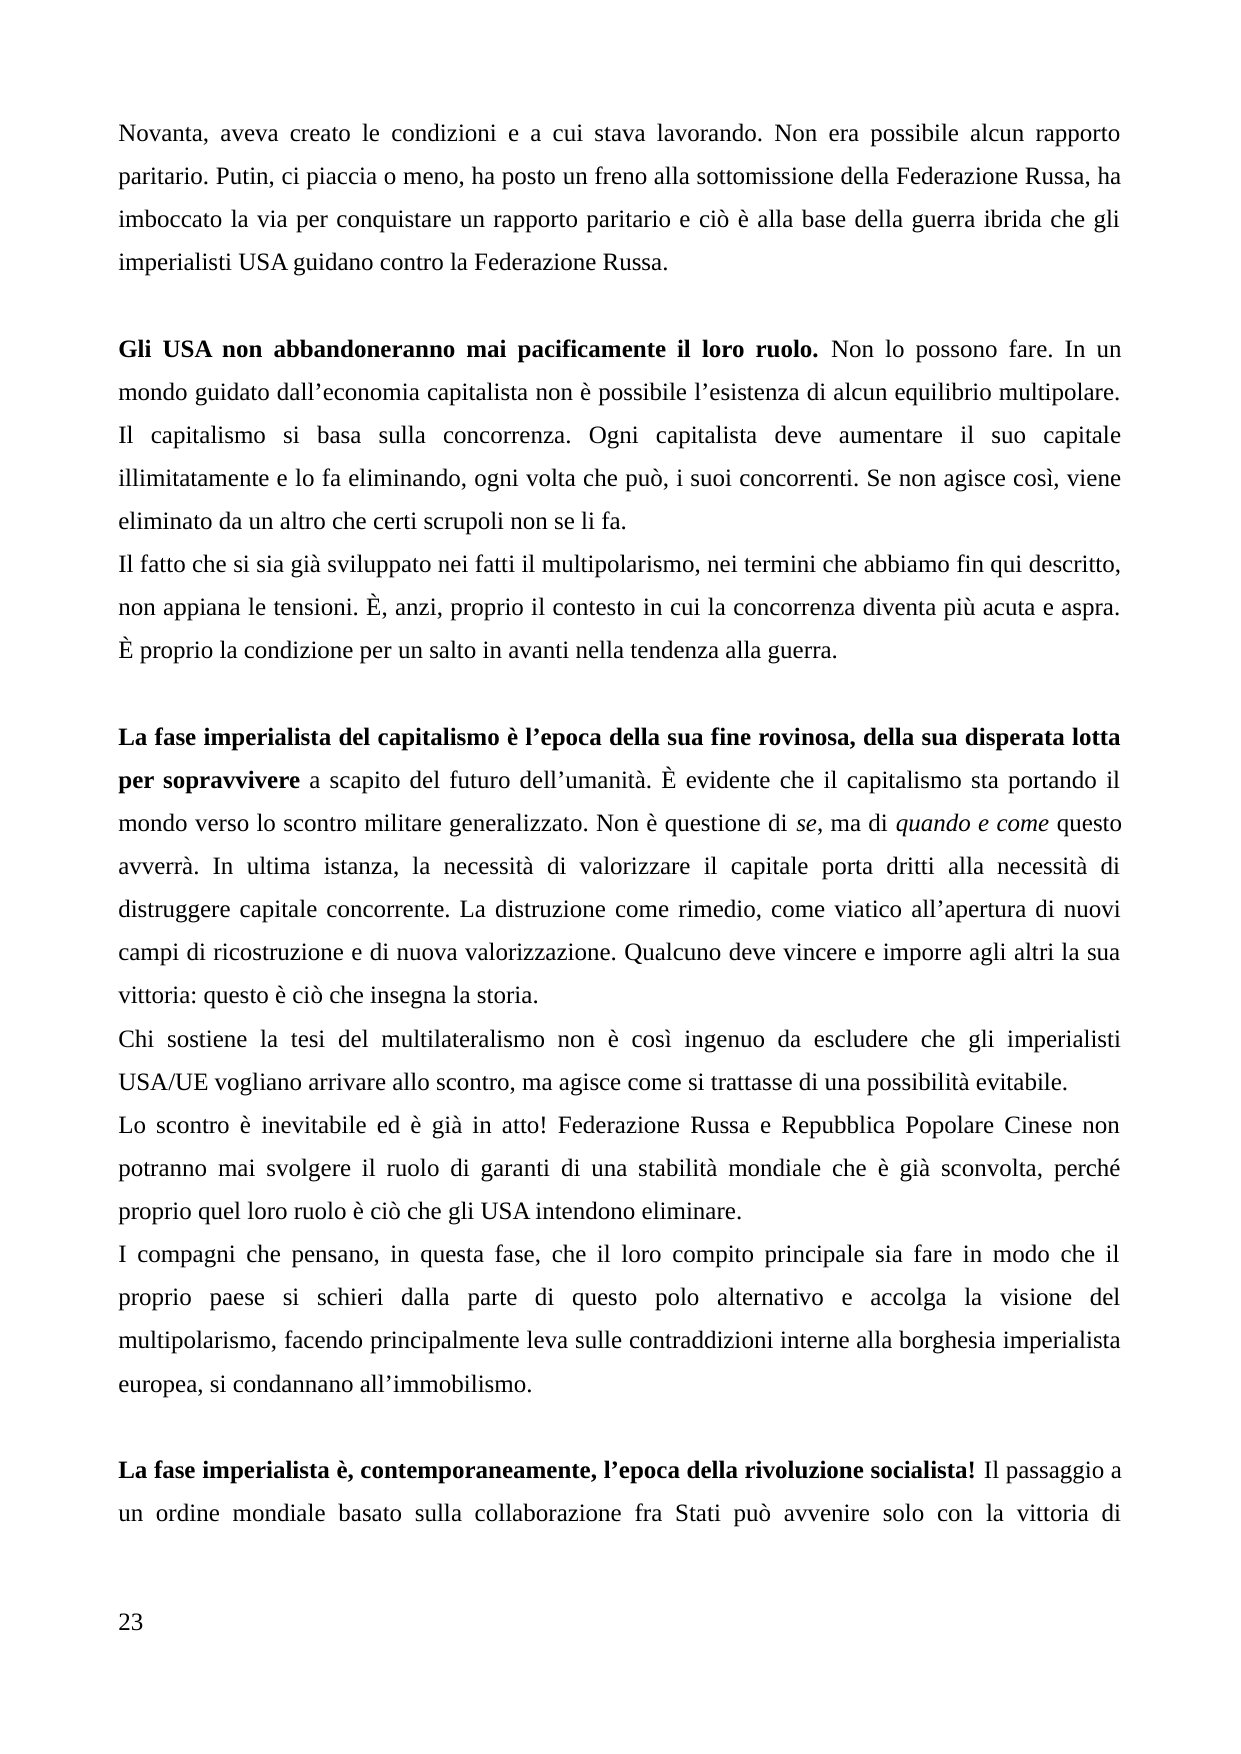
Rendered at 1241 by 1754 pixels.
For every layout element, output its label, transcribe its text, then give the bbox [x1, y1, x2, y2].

text Il fatto che si sia già sviluppato nei fatti il multipolarismo, nei termini che abbiamo fin qui descritto, non appiana le tensioni. È, anzi, proprio il contesto in cui la concorrenza diventa più acuta e aspra. È proprio la condizione per un salto in avanti nella tendenza alla guerra. [118, 549, 1122, 664]
text I compagni che pensano, in questa fase, che il loro compito principale sia fare in modo che il proprio paese si schieri dalla parte di questo polo alternativo e accolga la visione del multipolarismo, facendo principalmente leva sulle contraddizioni interne alla borghesia imperialista europea, si condannano all’immobilismo. [118, 1239, 1122, 1397]
text La fase imperialista del capitalismo è l’epoca della sua fine rovinosa, della sua disperata lotta per sopravvivere a scapito del futuro dell’umanità. È evidente che il capitalismo sta portando il mondo verso lo scontro militare generalizzato. Non è questione di se, ma di quando e come questo avverrà. In ultima istanza, la necessità di valorizzare il capitale porta dritti alla necessità di distruggere capitale concorrente. La distruzione come rimedio, come viatico all’apertura di nuovi campi di ricostruzione e di nuova valorizzazione. Qualcuno deve vincere e imporre agli altri la sua vittoria: questo è ciò che insegna la storia. [118, 722, 1122, 1009]
text Gli USA non abbandoneranno mai pacificamente il loro ruolo. Non lo possono fare. In un mondo guidato dall’economia capitalista non è possibile l’esistenza di alcun equilibrio multipolare. Il capitalismo si basa sulla concorrenza. Ogni capitalista deve aumentare il suo capitale illimitatamente e lo fa eliminando, ogni volta che può, i suoi concorrenti. Se non agisce così, viene eliminato da un altro che certi scrupoli non se li fa. [118, 334, 1122, 535]
text Lo scontro è inevitabile ed è già in atto! Federazione Russa e Repubblica Popolare Cinese non potranno mai svolgere il ruolo di garanti di una stabilità mondiale che è già sconvolta, perché proprio quel loro ruolo è ciò che gli USA intendono eliminare. [118, 1110, 1122, 1225]
text Chi sostiene la tesi del multilateralismo non è così ingenuo da escludere che gli imperialisti USA/UE vogliano arrivare allo scontro, ma agisce come si trattasse di una possibilità evitabile. [118, 1024, 1122, 1096]
text Novanta, aveva creato le condizioni e a cui stava lavorando. Non era possibile alcun rapporto paritario. Putin, ci piaccia o meno, ha posto un freno alla sottomissione della Federazione Russa, ha imboccato la via per conquistare un rapporto paritario e ciò è alla base della guerra ibrida che gli imperialisti USA guidano contro la Federazione Russa. [118, 118, 1122, 276]
text La fase imperialista è, contemporaneamente, l’epoca della rivoluzione socialista! Il passaggio a un ordine mondiale basato sulla collaborazione fra Stati può avvenire solo con la vittoria di [118, 1455, 1122, 1527]
